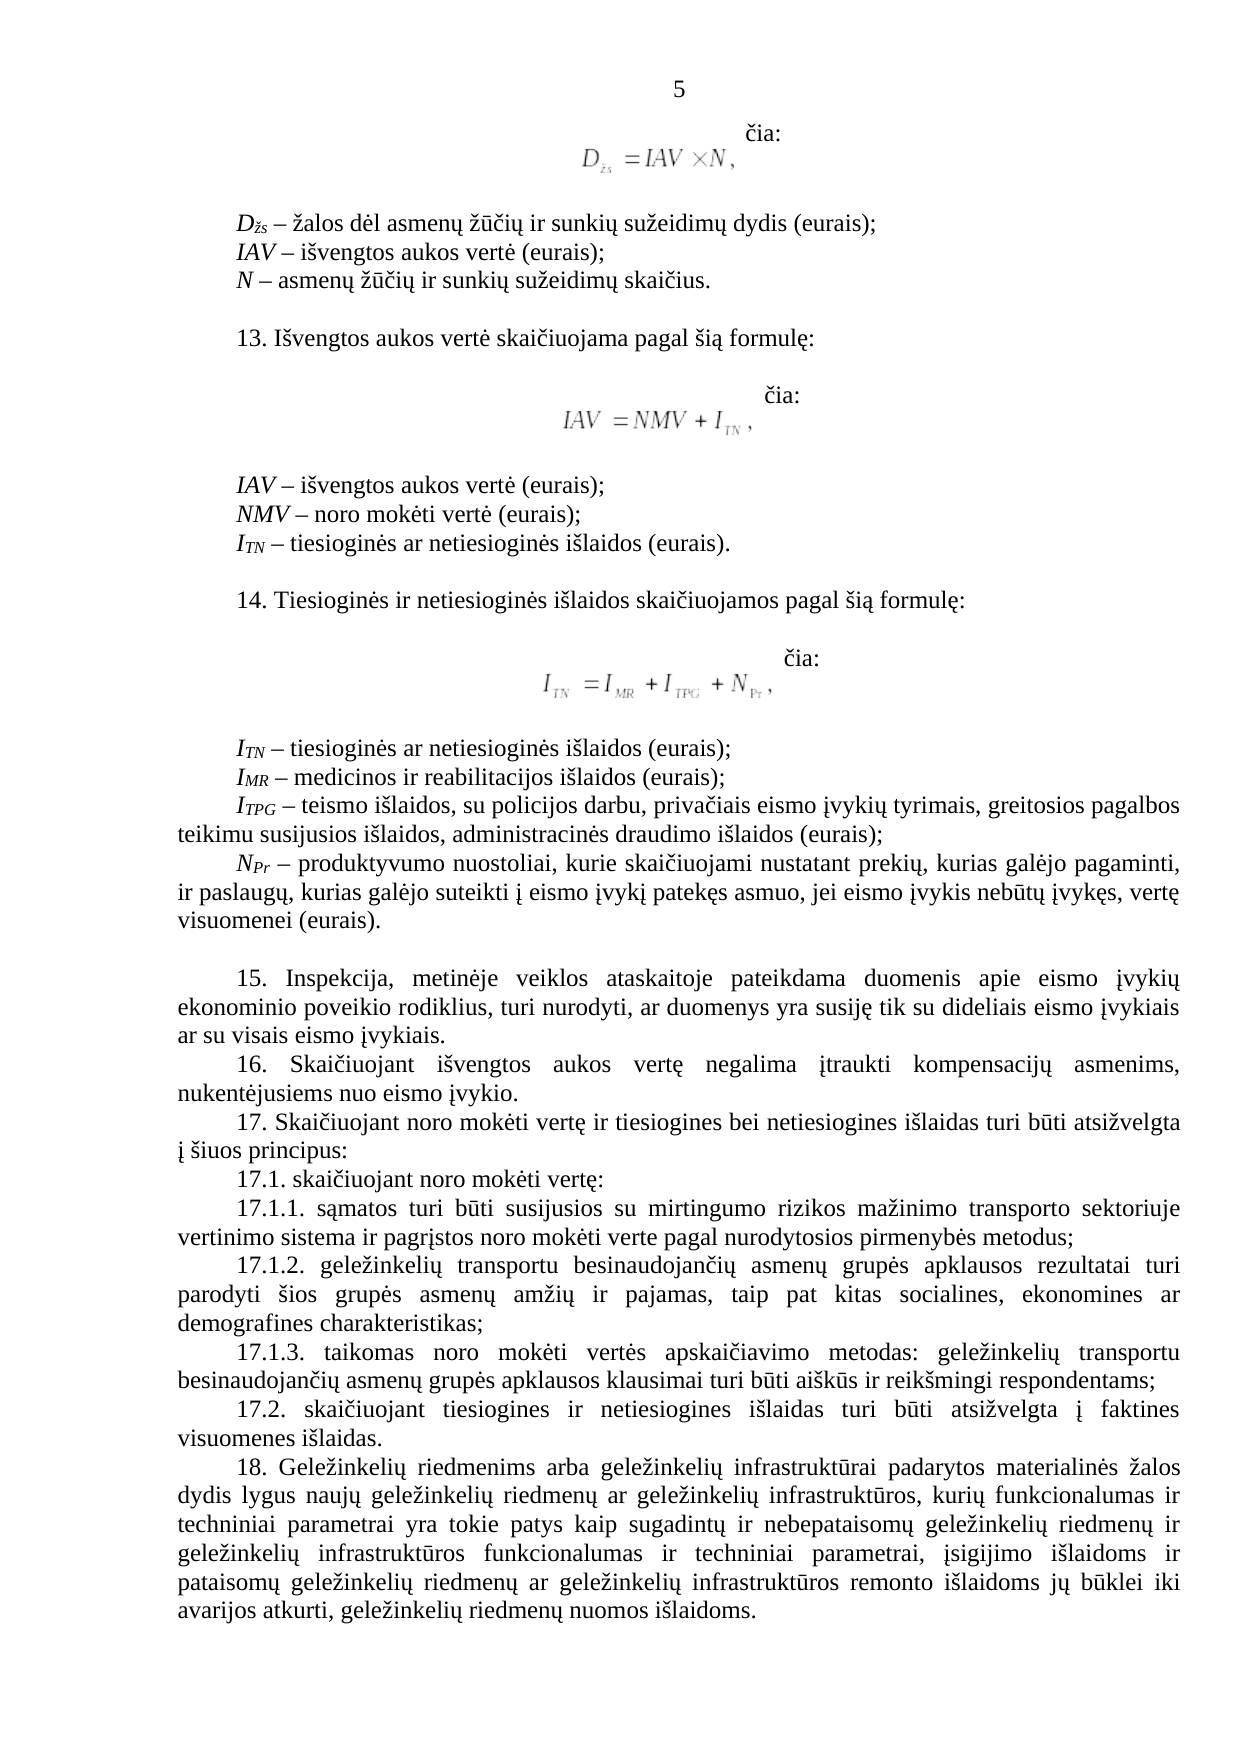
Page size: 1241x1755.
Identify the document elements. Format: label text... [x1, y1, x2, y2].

text 17.1.1. sąmatos turi būti susijusios su mirtingumo rizikos mažinimo transporto sektoriuje vertinimo sistema ir pagrįstos noro mokėti verte pagal nurodytosios pirmenybės metodus; [177, 1193, 1181, 1250]
text 17.1.3. taikomas noro mokėti vertės apskaičiavimo metodas: geležinkelių transportu besinaudojančių asmenų grupės apklausos klausimai turi būti aiškūs ir reikšmingi respondentams; [177, 1337, 1181, 1394]
text NMV – noro mokėti vertė (eurais); [177, 499, 1181, 528]
text IAV = NMV + ITN , čia: [177, 381, 1181, 442]
text Džs – žalos dėl asmenų žūčių ir sunkių sužeidimų dydis (eurais); [177, 208, 1181, 237]
text 16. Skaičiuojant išvengtos aukos vertę negalima įtraukti kompensacijų asmenims, nukentėjusiems nuo eismo įvykio. [177, 1049, 1181, 1107]
text ITN – tiesioginės ar netiesioginės išlaidos (eurais); [177, 733, 1181, 762]
text 13. Išvengtos aukos vertė skaičiuojama pagal šią formulę: [177, 323, 1181, 352]
text ITN – tiesioginės ar netiesioginės išlaidos (eurais). [177, 528, 1181, 557]
text 18. Geležinkelių riedmenims arba geležinkelių infrastruktūrai padarytos materialinės žalos dydis lygus naujų geležinkelių riedmenų ar geležinkelių infrastruktūros, kurių funkcionalumas ir techniniai parametrai yra tokie patys kaip sugadintų ir nebepataisomų geležinkelių riedmenų ir geležinkelių infrastruktūros funkcionalumas ir techniniai parametrai, įsigijimo išlaidoms ir pataisomų geležinkelių riedmenų ar geležinkelių infrastruktūros remonto išlaidoms jų būklei iki avarijos atkurti, geležinkelių riedmenų nuomos išlaidoms. [177, 1452, 1181, 1624]
text 14. Tiesioginės ir netiesioginės išlaidos skaičiuojamos pagal šią formulę: [177, 585, 1181, 614]
text IMR – medicinos ir reabilitacijos išlaidos (eurais); [177, 762, 1181, 790]
text 17.1.2. geležinkelių transportu besinaudojančių asmenų grupės apklausos rezultatai turi parodyti šios grupės asmenų amžių ir pajamas, taip pat kitas socialines, ekonomines ar demografines charakteristikas; [177, 1250, 1181, 1337]
text IAV – išvengtos aukos vertė (eurais); [177, 237, 1181, 266]
text 17.2. skaičiuojant tiesiogines ir netiesiogines išlaidas turi būti atsižvelgta į faktines visuomenes išlaidas. [177, 1394, 1181, 1452]
text 15. Inspekcija, metinėje veiklos ataskaitoje pateikdama duomenis apie eismo įvykių ekonominio poveikio rodiklius, turi nurodyti, ar duomenys yra susiję tik su dideliais eismo įvykiais ar su visais eismo įvykiais. [177, 963, 1181, 1049]
text IAV – išvengtos aukos vertė (eurais); [177, 470, 1181, 499]
text NPr – produktyvumo nuostoliai, kurie skaičiuojami nustatant prekių, kurias galėjo pagaminti, ir paslaugų, kurias galėjo suteikti į eismo įvykį patekęs asmuo, jei eismo įvykis nebūtų įvykęs, vertę visuomenei (eurais). [177, 848, 1181, 934]
text ITPG – teismo išlaidos, su policijos darbu, privačiais eismo įvykių tyrimais, greitosios pagalbos teikimu susijusios išlaidos, administracinės draudimo išlaidos (eurais); [177, 790, 1181, 848]
text ITN = IMR + ITPG + NIPr, čia: [177, 643, 1181, 704]
text Džs = IAV x N, čia: [177, 118, 1181, 179]
text 17.1. skaičiuojant noro mokėti vertę: [177, 1164, 1181, 1193]
text N – asmenų žūčių ir sunkių sužeidimų skaičius. [177, 266, 1181, 294]
text 17. Skaičiuojant noro mokėti vertę ir tiesiogines bei netiesiogines išlaidas turi būti atsižvelgta į šiuos principus: [177, 1107, 1181, 1164]
